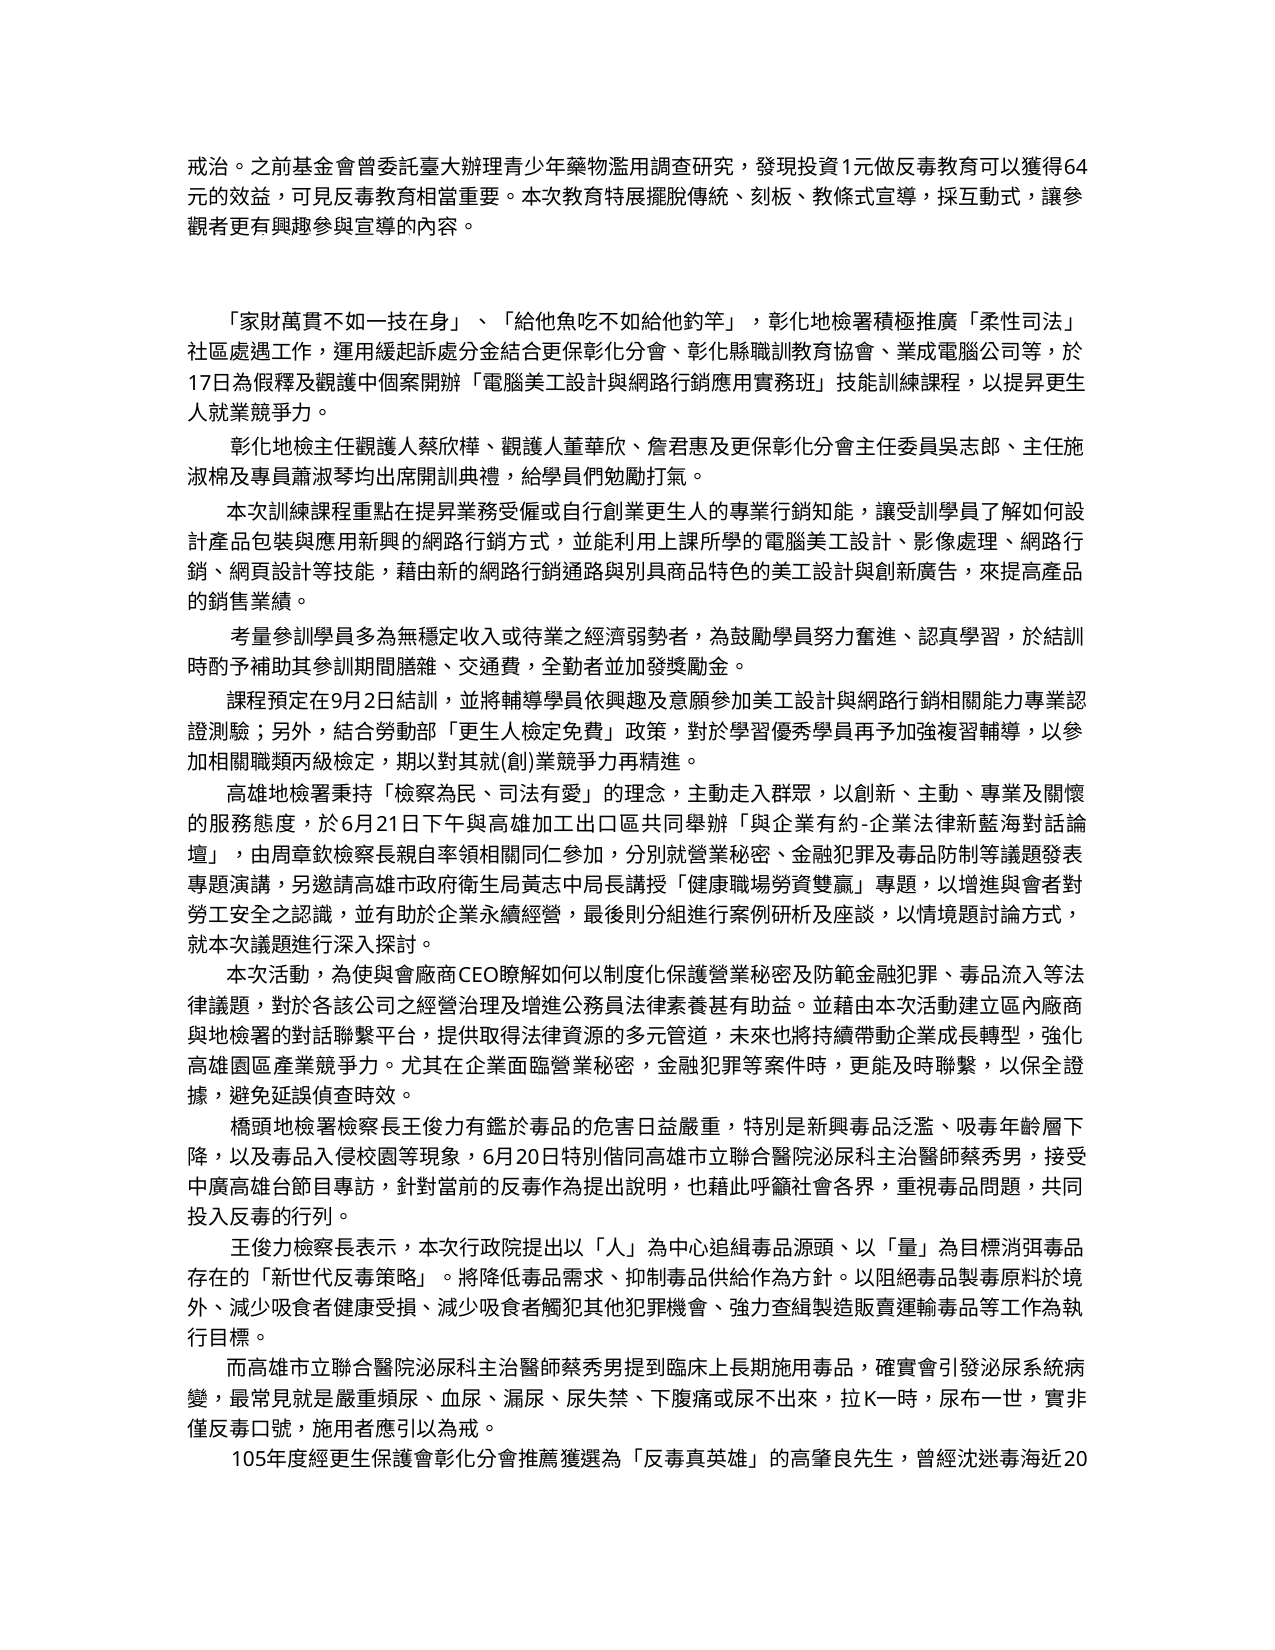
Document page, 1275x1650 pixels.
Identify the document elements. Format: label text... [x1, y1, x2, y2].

text 本次活動，為使與會廠商CEO瞭解如何以制度化保護營業秘密及防範金融犯罪、毒品流入等法律議題，對於各該公司之經營治理及增進公務員法律素養甚有助益。並藉由本次活動建立區內廠商與地檢署的對話聯繫平台，提供取得法律資源的多元管道，未來也將持續帶動企業成長轉型，強化高雄園區產業競爭力。尤其在企業面臨營業秘密，金融犯罪等案件時，更能及時聯繫，以保全證據，避免延誤偵查時效。 [187, 959, 1087, 1110]
text 而高雄市立聯合醫院泌尿科主治醫師蔡秀男提到臨床上長期施用毒品，確實會引發泌尿系統病變，最常見就是嚴重頻尿、血尿、漏尿、尿失禁、下腹痛或尿不出來，拉K一時，尿布一世，實非僅反毒口號，施用者應引以為戒。 [187, 1352, 1087, 1442]
text 「家財萬貫不如一技在身」、「給他魚吃不如給他釣竿」，彰化地檢署積極推廣「柔性司法」社區處遇工作，運用緩起訴處分金結合更保彰化分會、彰化縣職訓教育協會、業成電腦公司等，於17日為假釋及觀護中個案開辦「電腦美工設計與網路行銷應用實務班」技能訓練課程，以提昇更生人就業競爭力。 [187, 305, 1087, 426]
text 彰檢辦理更生人「電腦美工設計與網路行銷應用實務班」 [187, 241, 1087, 303]
text 本次訓練課程重點在提昇業務受僱或自行創業更生人的專業行銷知能，讓受訓學員了解如何設計產品包裝與應用新興的網路行銷方式，並能利用上課所學的電腦美工設計、影像處理、網路行銷、網頁設計等技能，藉由新的網路行銷通路與別具商品特色的美工設計與創新廣告，來提高產品的銷售業績。 [187, 495, 1087, 616]
text 課程預定在9月2日結訓，並將輔導學員依興趣及意願參加美工設計與網路行銷相關能力專業認證測驗；另外，結合勞動部「更生人檢定免費」政策，對於學習優秀學員再予加強複習輔導，以參加相關職類丙級檢定，期以對其就(創)業競爭力再精進。 [187, 684, 1087, 775]
text 戒治。之前基金會曾委託臺大辦理青少年藥物濫用調查研究，發現投資1元做反毒教育可以獲得64元的效益，可見反毒教育相當重要。本次教育特展擺脫傳統、刻板、教條式宣導，採互動式，讓參觀者更有興趣參與宣導的內容。 [187, 150, 1087, 241]
text 王俊力檢察長表示，本次行政院提出以「人」為中心追緝毒品源頭、以「量」為目標消弭毒品存在的「新世代反毒策略」。將降低毒品需求、抑制毒品供給作為方針。以阻絕毒品製毒原料於境外、減少吸食者健康受損、減少吸食者觸犯其他犯罪機會、強力查緝製造販賣運輸毒品等工作為執行目標。 [187, 1231, 1087, 1352]
text 高雄地檢署秉持「檢察為民、司法有愛」的理念，主動走入群眾，以創新、主動、專業及關懷的服務態度，於6月21日下午與高雄加工出口區共同舉辦「與企業有約-企業法律新藍海對話論壇」，由周章欽檢察長親自率領相關同仁參加，分別就營業秘密、金融犯罪及毒品防制等議題發表專題演講，另邀請高雄市政府衛生局黃志中局長講授「健康職場勞資雙贏」專題，以增進與會者對勞工安全之認識，並有助於企業永續經營，最後則分組進行案例研析及座談，以情境題討論方式，就本次議題進行深入探討。 [187, 777, 1087, 959]
text 考量參訓學員多為無穩定收入或待業之經濟弱勢者，為鼓勵學員努力奮進、認真學習，於結訓時酌予補助其參訓期間膳雜、交通費，全勤者並加發獎勵金。 [187, 620, 1087, 680]
text 105年度經更生保護會彰化分會推薦獲選為「反毒真英雄」的高肇良先生，曾經沈迷毒海近20 [187, 1442, 1087, 1473]
text 彰化地檢主任觀護人蔡欣樺、觀護人董華欣、詹君惠及更保彰化分會主任委員吳志郎、主任施淑棉及專員蕭淑琴均出席開訓典禮，給學員們勉勵打氣。 [187, 430, 1087, 491]
text 橋頭地檢署檢察長王俊力有鑑於毒品的危害日益嚴重，特別是新興毒品泛濫、吸毒年齡層下降，以及毒品入侵校園等現象，6月20日特別偕同高雄市立聯合醫院泌尿科主治醫師蔡秀男，接受中廣高雄台節目專訪，針對當前的反毒作為提出說明，也藉此呼籲社會各界，重視毒品問題，共同投入反毒的行列。 [187, 1110, 1087, 1231]
